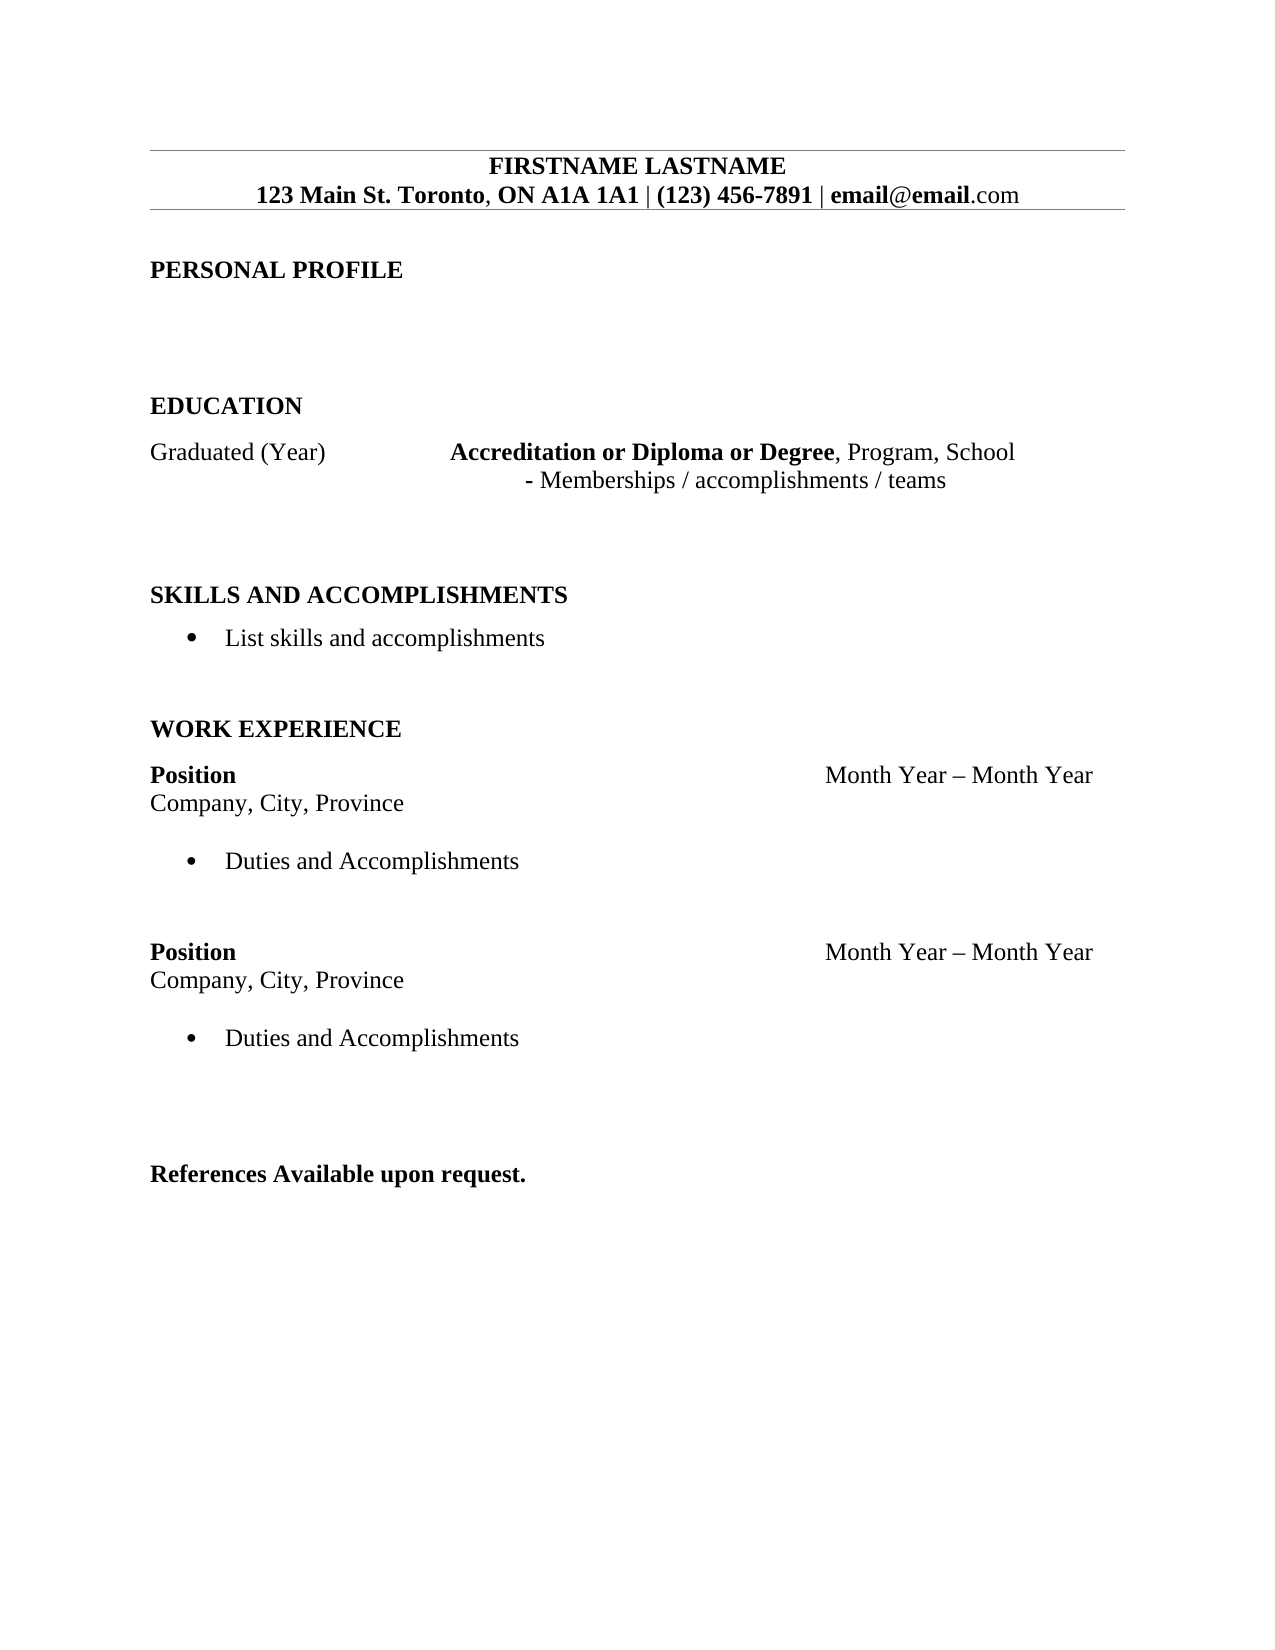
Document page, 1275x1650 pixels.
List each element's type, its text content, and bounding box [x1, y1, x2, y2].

text PERSONAL PROFILE [150, 255, 1125, 284]
text Position Month Year – Month Year [150, 937, 1125, 966]
text EDUCATION [150, 391, 1125, 420]
text References Available upon request. [150, 1159, 1125, 1188]
text Graduated (Year) Accreditation or Diploma or Degree, Program, School - Memberships / accomplishments / teams [150, 437, 1125, 494]
list Duties and Accomplishments [187, 1023, 1125, 1052]
text Company, City, Province [150, 966, 1125, 994]
text SKILLS AND ACCOMPLISHMENTS [150, 580, 1125, 609]
text Company, City, Province [150, 788, 1125, 817]
list Duties and Accomplishments [187, 846, 1125, 875]
text Position Month Year – Month Year [150, 760, 1125, 788]
text WORK EXPERIENCE [150, 714, 1125, 743]
list List skills and accomplishments [187, 623, 1125, 652]
table_header FIRSTNAME LASTNAME 123 Main St. Toronto, ON A1A 1A1 | (123) 456-7891 | email@email.com [150, 151, 1125, 208]
